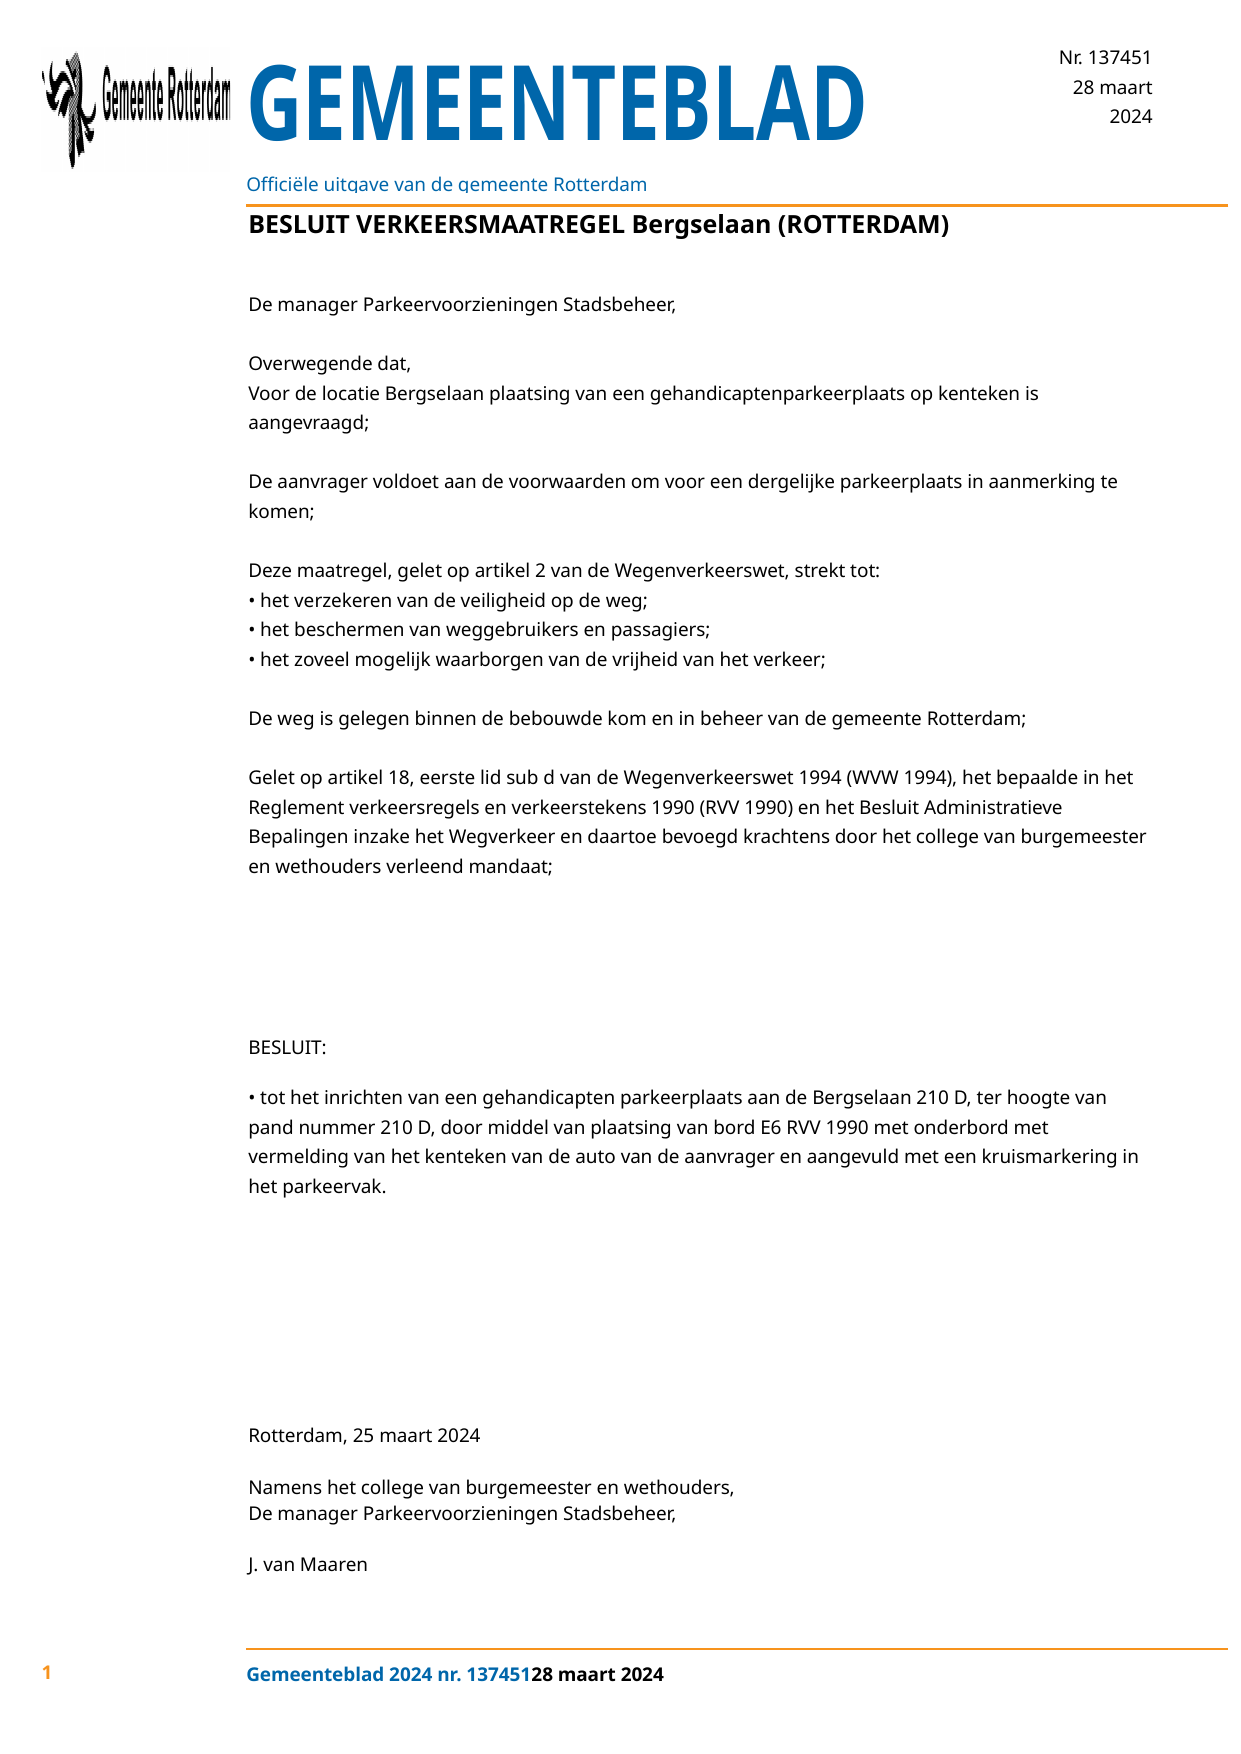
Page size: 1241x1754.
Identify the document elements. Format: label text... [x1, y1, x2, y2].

text Deze maatregel, gelet op artikel 2 van de Wegenverkeerswet, strekt tot: [248, 557, 1152, 583]
text De aanvrager voldoet aan de voorwaarden om voor een dergelijke parkeerplaats in aanmerking te komen; [248, 468, 1152, 524]
picture [41, 47, 231, 172]
text • het zoveel mogelijk waarborgen van de vrijheid van het verkeer; [248, 646, 1152, 672]
text BESLUIT VERKEERSMAATREGEL Bergselaan (ROTTERDAM) [248, 207, 1152, 241]
text Overwegende dat, [248, 350, 1152, 376]
text De weg is gelegen binnen de bebouwde kom en in beheer van de gemeente Rotterdam; [248, 705, 1152, 731]
text BESLUIT: [248, 1034, 1152, 1060]
text Gelet op artikel 18, eerste lid sub d van de Wegenverkeerswet 1994 (WVW 1994), het bepaalde in het Reglement verkeersregels en verkeerstekens 1990 (RVV 1990) en het Besluit Administratieve Bepalingen inzake het Wegverkeer en daartoe bevoegd krachtens door het college van burgemeester en wethouders verleend mandaat; [248, 764, 1152, 879]
text Namens het college van burgemeester en wethouders, [248, 1474, 1152, 1500]
text Voor de locatie Bergselaan plaatsing van een gehandicaptenparkeerplaats op kenteken is aangevraagd; [248, 380, 1152, 435]
text • tot het inrichten van een gehandicapten parkeerplaats aan de Bergselaan 210 D, ter hoogte van pand nummer 210 D, door middel van plaatsing van bord E6 RVV 1990 met onderbord met vermelding van het kenteken van de auto van de aanvrager en aangevuld met een kruismarkering in het parkeervak. [248, 1084, 1152, 1199]
text De manager Parkeervoorzieningen Stadsbeheer, [248, 291, 1152, 317]
text • het verzekeren van de veiligheid op de weg; [248, 587, 1152, 613]
text J. van Maaren [248, 1551, 1152, 1577]
text • het beschermen van weggebruikers en passagiers; [248, 616, 1152, 642]
text De manager Parkeervoorzieningen Stadsbeheer, [248, 1500, 1152, 1526]
text Rotterdam, 25 maart 2024 [248, 1423, 1152, 1448]
